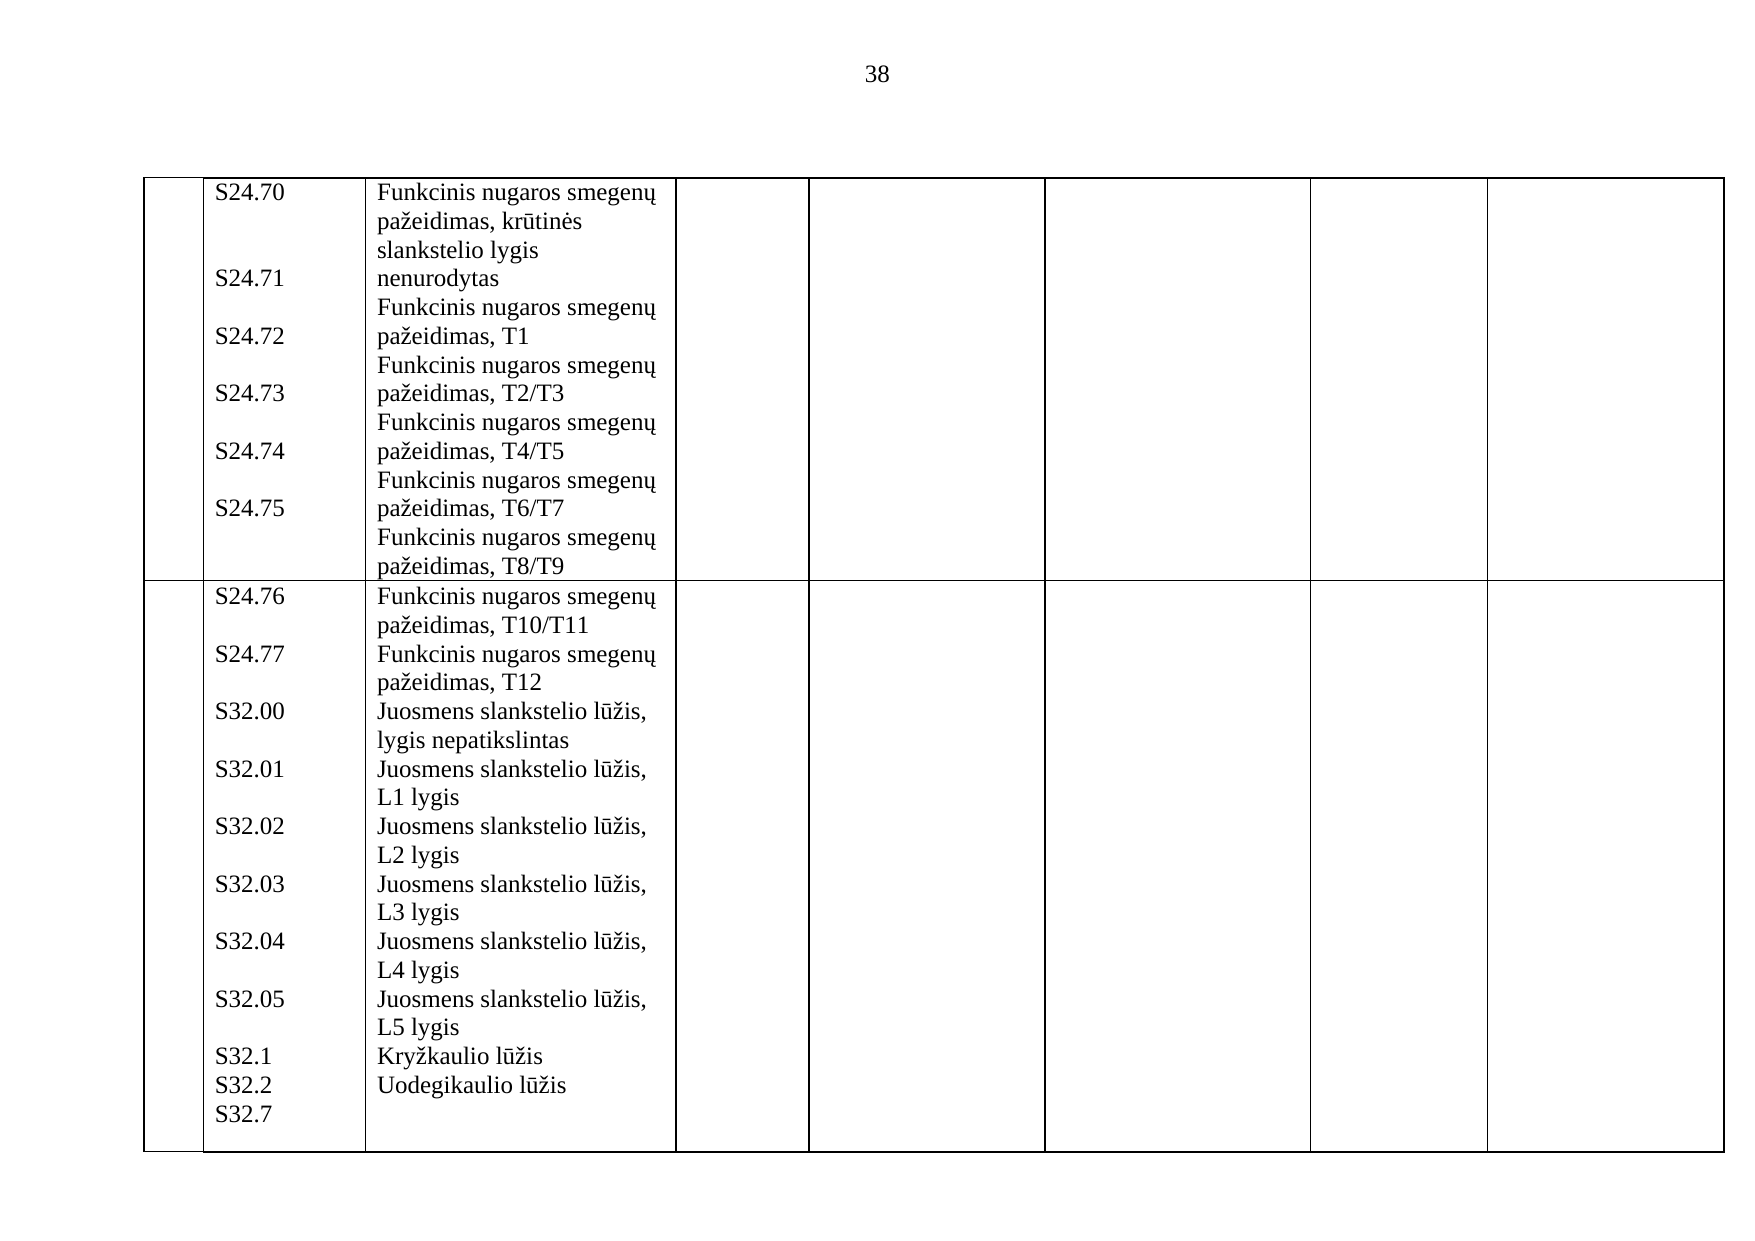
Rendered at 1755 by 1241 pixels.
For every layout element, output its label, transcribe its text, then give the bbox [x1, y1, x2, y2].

table_cell S24.76 S24.77 [204, 581, 365, 696]
table_cell [1311, 581, 1487, 696]
table_cell Funkcinis nugaros smegenų pažeidimas, krūtinės slankstelio lygis nenurodytas Funkcinis nugaros smegenų pažeidimas, T1 Funkcinis nugaros smegenų pažeidimas, T2/T3 Funkcinis nugaros smegenų pažeidimas, T4/T5 Funkcinis nugaros smegenų pažeidimas, T6/T7 Funkcinis nugaros smegenų pažeidimas, T8/T9 [366, 179, 675, 580]
table_cell [1046, 581, 1310, 696]
table_cell [810, 696, 1044, 1151]
table_cell [1046, 696, 1310, 1151]
table_cell S24.70 S24.71 S24.72 S24.73 S24.74 S24.75 [204, 179, 365, 580]
table_cell Funkcinis nugaros smegenų pažeidimas, T10/T11 Funkcinis nugaros smegenų pažeidimas, T12 [366, 581, 675, 696]
table_cell [677, 581, 808, 696]
table_cell [145, 696, 203, 1151]
table_cell [810, 581, 1044, 696]
table_cell S32.00 S32.01 S32.02 S32.03 S32.04 S32.05 S32.1 S32.2 S32.7 [204, 696, 365, 1151]
table_cell [810, 179, 1044, 580]
table_cell [1488, 696, 1723, 1151]
table_cell [1046, 179, 1310, 580]
table_cell Juosmens slankstelio lūžis, lygis nepatikslintas Juosmens slankstelio lūžis, L1 lygis Juosmens slankstelio lūžis, L2 lygis Juosmens slankstelio lūžis, L3 lygis Juosmens slankstelio lūžis, L4 lygis Juosmens slankstelio lūžis, L5 lygis Kryžkaulio lūžis Uodegikaulio lūžis [366, 696, 675, 1151]
table_cell [677, 179, 808, 580]
table_cell [1311, 696, 1487, 1151]
table_cell [1488, 179, 1723, 580]
table_cell [677, 696, 808, 1151]
table_cell [1488, 581, 1723, 696]
table_cell [1311, 179, 1487, 580]
table_cell [145, 178, 203, 580]
table_cell [145, 581, 203, 696]
